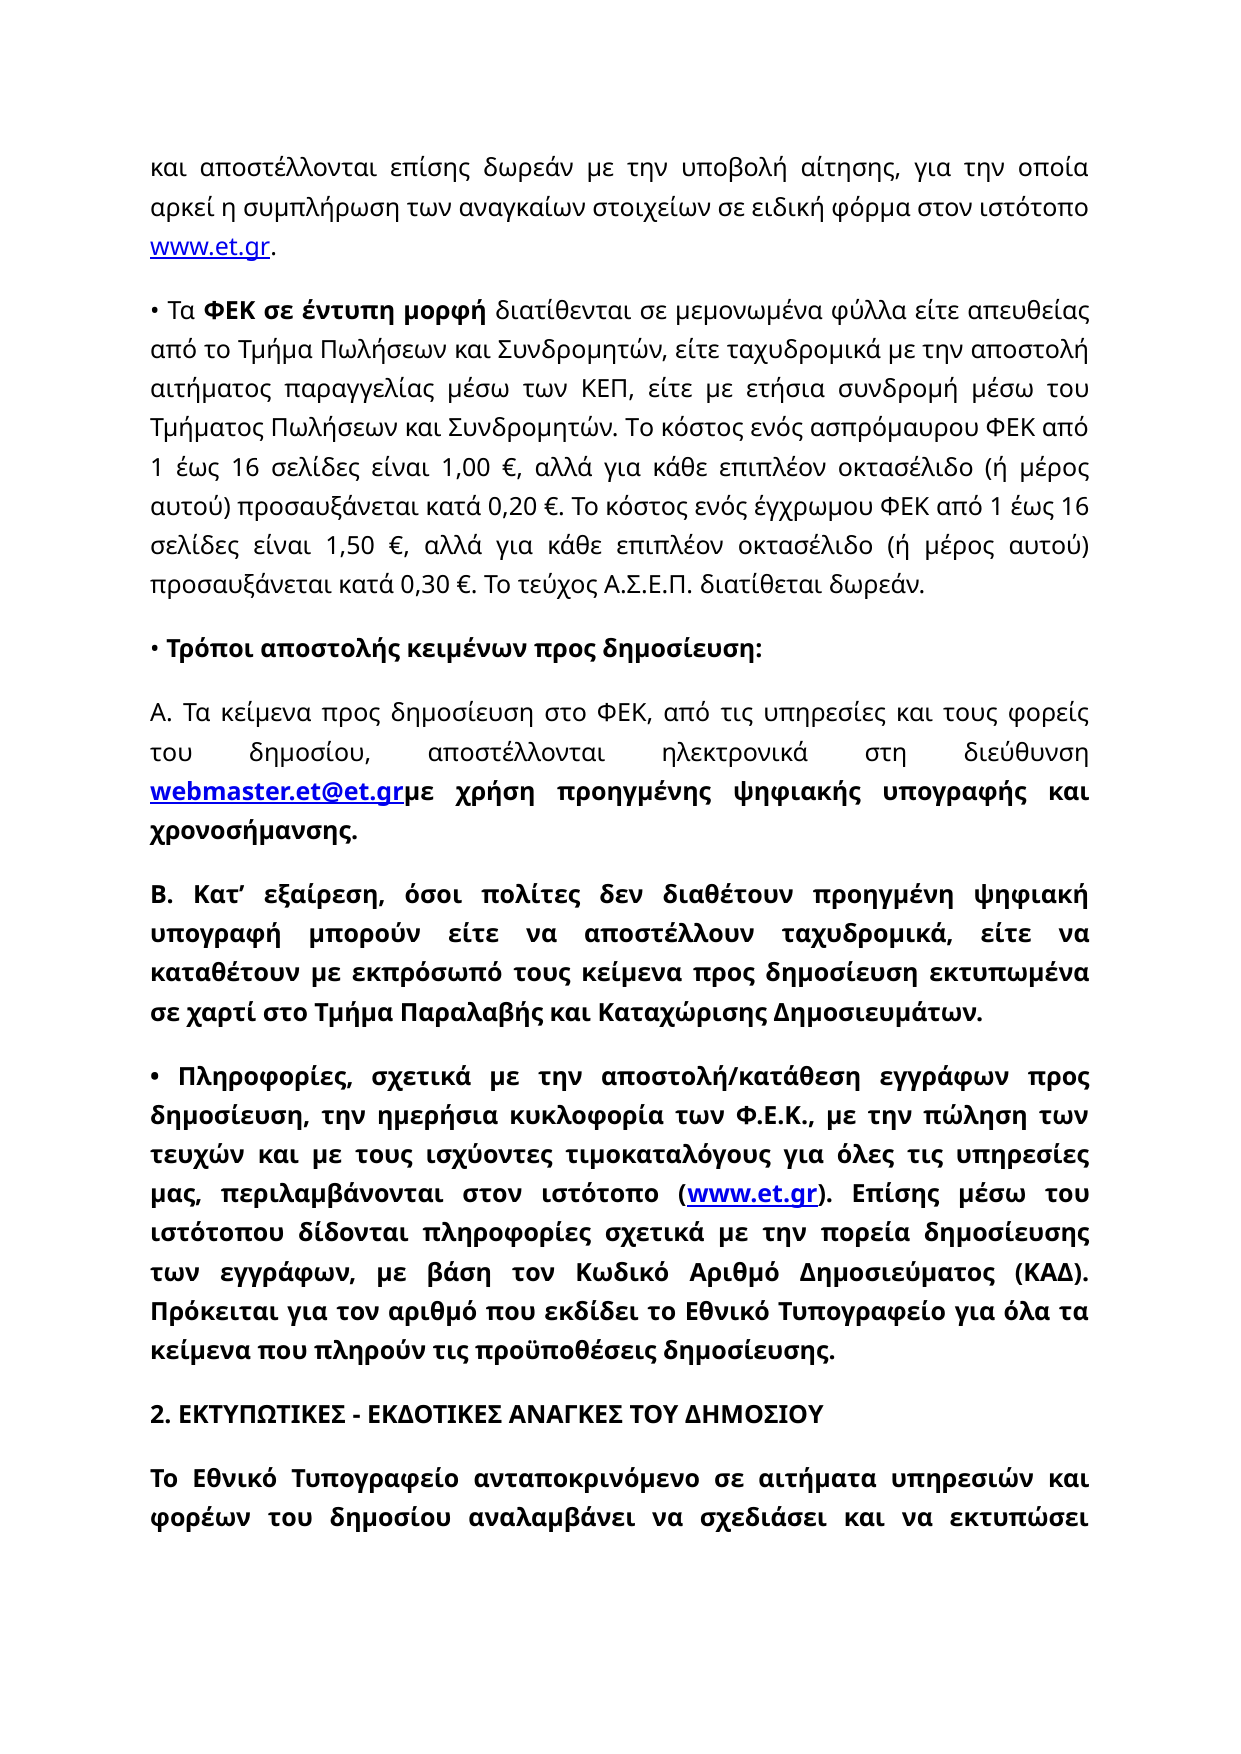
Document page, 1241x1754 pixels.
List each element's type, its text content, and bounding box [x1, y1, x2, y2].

text Α. Τα κείμενα προς δημοσίευση στο ΦΕΚ, από τις υπηρεσίες και τους φορείς του δημοσίου, αποστέλλονται ηλεκτρονικά στη διεύθυνση webmaster.et@et.grμε χρήση προηγμένης ψηφιακής υπογραφής και χρονοσήμανσης. [150, 695, 1090, 847]
text • Τα ΦΕΚ σε έντυπη μορφή διατίθενται σε μεμονωμένα φύλλα είτε απευθείας από το Τμήμα Πωλήσεων και Συνδρομητών, είτε ταχυδρομικά με την αποστολή αιτήματος παραγγελίας μέσω των ΚΕΠ, είτε με ετήσια συνδρομή μέσω του Τμήματος Πωλήσεων και Συνδρομητών. Tο κόστος ενός ασπρόμαυρου ΦΕΚ από 1 έως 16 σελίδες είναι 1,00 €, αλλά για κάθε επιπλέον οκτασέλιδο (ή μέρος αυτού) προσαυξάνεται κατά 0,20 €. Το κόστος ενός έγχρωμου ΦΕΚ από 1 έως 16 σελίδες είναι 1,50 €, αλλά για κάθε επιπλέον οκτασέλιδο (ή μέρος αυτού) προσαυξάνεται κατά 0,30 €. To τεύχος Α.Σ.Ε.Π. διατίθεται δωρεάν. [150, 292, 1090, 601]
text και αποστέλλονται επίσης δωρεάν με την υποβολή αίτησης, για την οποία αρκεί η συμπλήρωση των αναγκαίων στοιχείων σε ειδική φόρμα στον ιστότοπο www.et.gr. [150, 150, 1090, 262]
text Β. Κατ’ εξαίρεση, όσοι πολίτες δεν διαθέτουν προηγμένη ψηφιακή υπογραφή μπορούν είτε να αποστέλλουν ταχυδρομικά, είτε να καταθέτουν με εκπρόσωπό τους κείμενα προς δημοσίευση εκτυπωμένα σε χαρτί στο Τμήμα Παραλαβής και Καταχώρισης Δημοσιευμάτων. [150, 877, 1090, 1028]
text Το Εθνικό Τυπογραφείο ανταποκρινόμενο σε αιτήματα υπηρεσιών και φορέων του δημοσίου αναλαμβάνει να σχεδιάσει και να εκτυπώσει [150, 1461, 1090, 1534]
text • Τρόποι αποστολής κειμένων προς δημοσίευση: [150, 631, 1090, 665]
text • Πληροφορίες, σχετικά με την αποστολή/κατάθεση εγγράφων προς δημοσίευση, την ημερήσια κυκλοφορία των Φ.Ε.Κ., με την πώληση των τευχών και με τους ισχύοντες τιμοκαταλόγους για όλες τις υπηρεσίες μας, περιλαμβάνονται στoν ιστότοπο (www.et.gr). Επίσης μέσω του ιστότοπου δίδονται πληροφορίες σχετικά με την πορεία δημοσίευσης των εγγράφων, με βάση τον Κωδικό Αριθμό Δημοσιεύματος (ΚΑΔ). Πρόκειται για τον αριθμό που εκδίδει το Εθνικό Τυπογραφείο για όλα τα κείμενα που πληρούν τις προϋποθέσεις δημοσίευσης. [150, 1058, 1090, 1367]
text 2. ΕΚΤΥΠΩΤΙΚΕΣ - ΕΚΔΟΤΙΚΕΣ ΑΝΑΓΚΕΣ ΤΟΥ ΔΗΜΟΣΙΟΥ [150, 1397, 1090, 1431]
